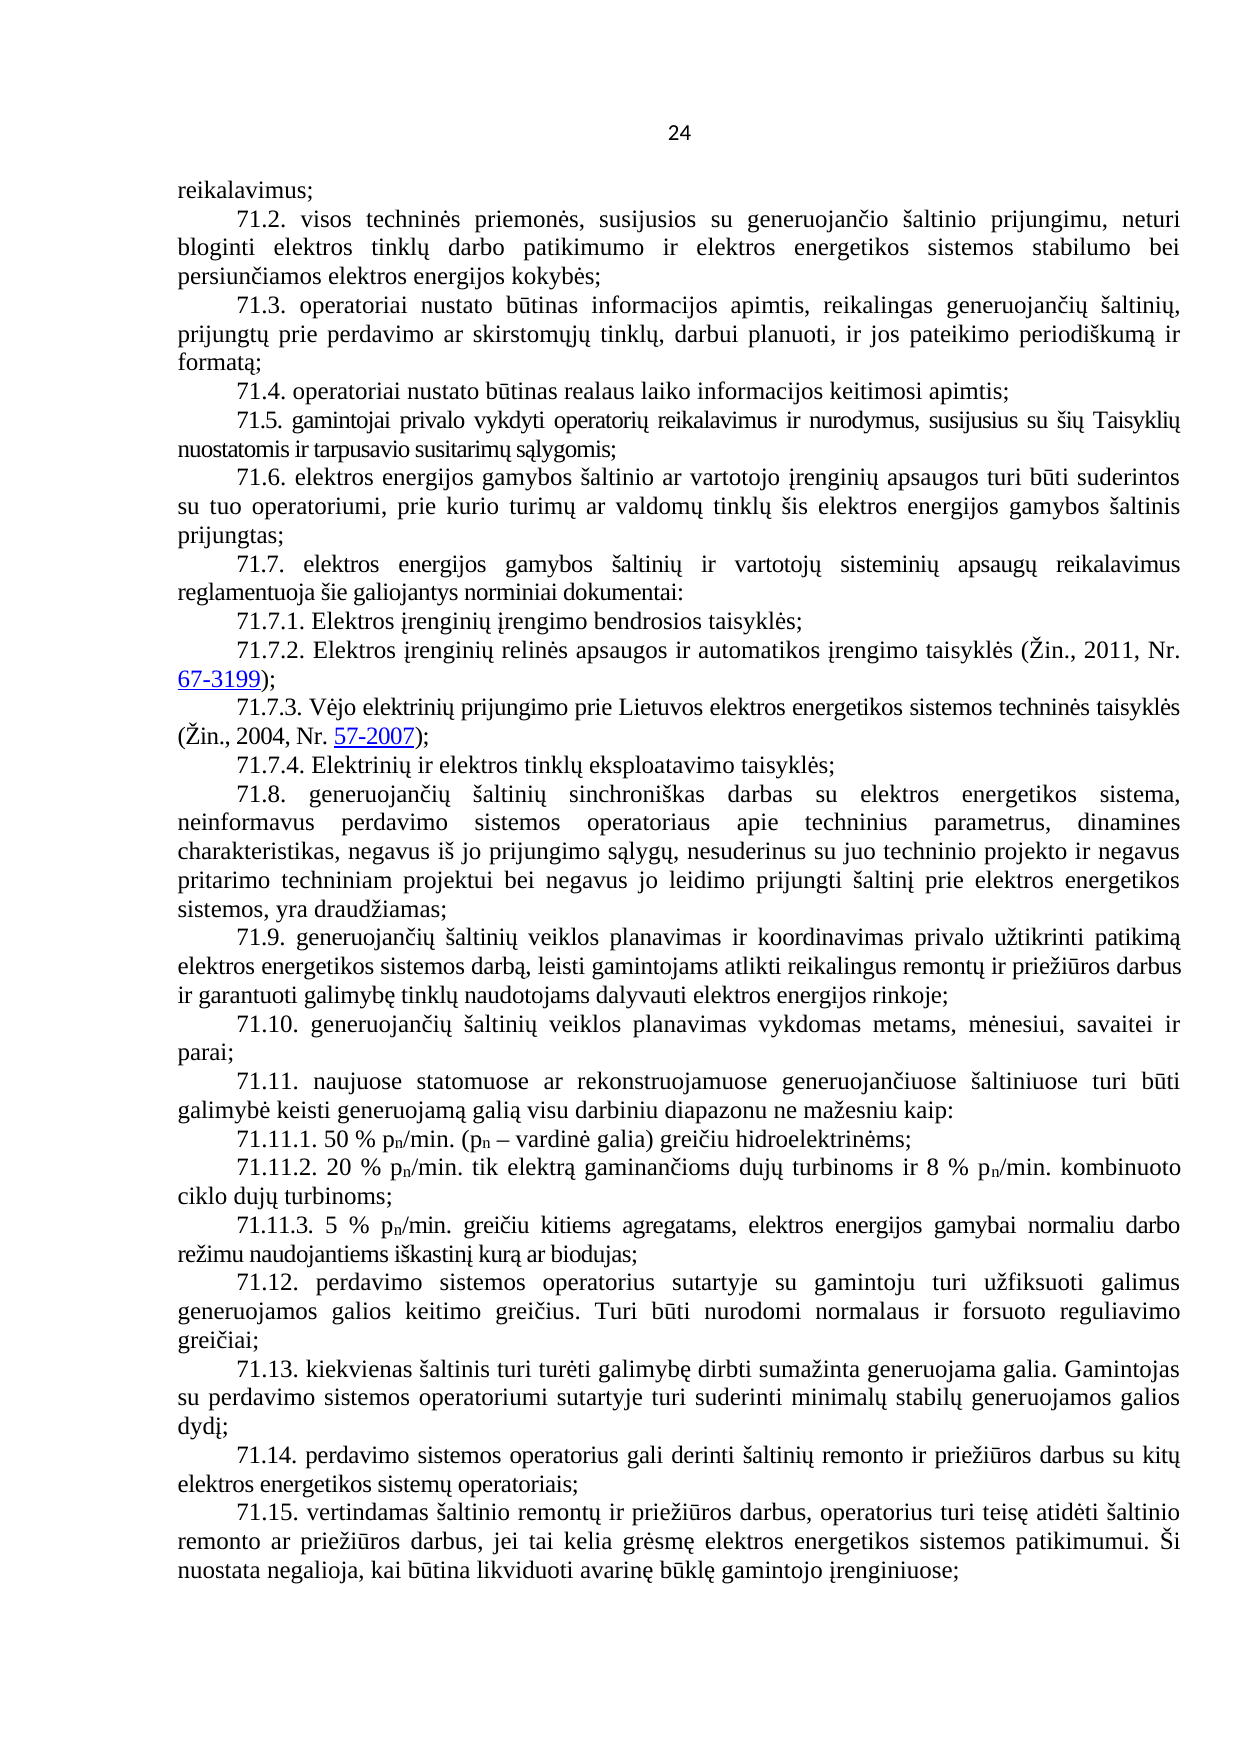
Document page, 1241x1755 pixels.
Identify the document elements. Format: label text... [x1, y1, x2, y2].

text 71.3. operatoriai nustato būtinas informacijos apimtis, reikalingas generuojančių šaltinių, prijungtų prie perdavimo ar skirstomųjų tinklų, darbui planuoti, ir jos pateikimo periodiškumą ir formatą; [177, 290, 1181, 376]
text 71.7.4. Elektrinių ir elektros tinklų eksploatavimo taisyklės; [177, 750, 1181, 779]
text 71.5. gamintojai privalo vykdyti operatorių reikalavimus ir nurodymus, susijusius su šių Taisyklių nuostatomis ir tarpusavio susitarimų sąlygomis; [177, 405, 1181, 462]
text 71.11.2. 20 % pn/min. tik elektrą gaminančioms dujų turbinoms ir 8 % pn/min. kombinuoto ciklo dujų turbinoms; [177, 1152, 1181, 1210]
text 71.13. kiekvienas šaltinis turi turėti galimybę dirbti sumažinta generuojama galia. Gamintojas su perdavimo sistemos operatoriumi sutartyje turi suderinti minimalų stabilų generuojamos galios dydį; [177, 1354, 1181, 1440]
text 71.7.2. Elektros įrenginių relinės apsaugos ir automatikos įrengimo taisyklės (Žin., 2011, Nr. 67-3199); [177, 635, 1181, 692]
text 71.8. generuojančių šaltinių sinchroniškas darbas su elektros energetikos sistema, neinformavus perdavimo sistemos operatoriaus apie techninius parametrus, dinamines charakteristikas, negavus iš jo prijungimo sąlygų, nesuderinus su juo techninio projekto ir negavus pritarimo techniniam projektui bei negavus jo leidimo prijungti šaltinį prie elektros energetikos sistemos, yra draudžiamas; [177, 779, 1181, 922]
text 71.11.1. 50 % pn/min. (pn – vardinė galia) greičiu hidroelektrinėms; [177, 1124, 1181, 1152]
text 71.14. perdavimo sistemos operatorius gali derinti šaltinių remonto ir priežiūros darbus su kitų elektros energetikos sistemų operatoriais; [177, 1440, 1181, 1497]
text 71.7.3. Vėjo elektrinių prijungimo prie Lietuvos elektros energetikos sistemos techninės taisyklės (Žin., 2004, Nr. 57-2007); [177, 692, 1181, 750]
text 71.9. generuojančių šaltinių veiklos planavimas ir koordinavimas privalo užtikrinti patikimą elektros energetikos sistemos darbą, leisti gamintojams atlikti reikalingus remontų ir priežiūros darbus ir garantuoti galimybę tinklų naudotojams dalyvauti elektros energijos rinkoje; [177, 922, 1181, 1009]
text 71.11.3. 5 % pn/min. greičiu kitiems agregatams, elektros energijos gamybai normaliu darbo režimu naudojantiems iškastinį kurą ar biodujas; [177, 1210, 1181, 1267]
text 71.6. elektros energijos gamybos šaltinio ar vartotojo įrenginių apsaugos turi būti suderintos su tuo operatoriumi, prie kurio turimų ar valdomų tinklų šis elektros energijos gamybos šaltinis prijungtas; [177, 462, 1181, 549]
text reikalavimus; [177, 175, 1181, 204]
text 71.2. visos techninės priemonės, susijusios su generuojančio šaltinio prijungimu, neturi bloginti elektros tinklų darbo patikimumo ir elektros energetikos sistemos stabilumo bei persiunčiamos elektros energijos kokybės; [177, 204, 1181, 290]
text 71.10. generuojančių šaltinių veiklos planavimas vykdomas metams, mėnesiui, savaitei ir parai; [177, 1009, 1181, 1066]
text 71.15. vertindamas šaltinio remontų ir priežiūros darbus, operatorius turi teisę atidėti šaltinio remonto ar priežiūros darbus, jei tai kelia grėsmę elektros energetikos sistemos patikimumui. Ši nuostata negalioja, kai būtina likviduoti avarinę būklę gamintojo įrenginiuose; [177, 1497, 1181, 1584]
text 71.12. perdavimo sistemos operatorius sutartyje su gamintoju turi užfiksuoti galimus generuojamos galios keitimo greičius. Turi būti nurodomi normalaus ir forsuoto reguliavimo greičiai; [177, 1267, 1181, 1354]
text 71.7. elektros energijos gamybos šaltinių ir vartotojų sisteminių apsaugų reikalavimus reglamentuoja šie galiojantys norminiai dokumentai: [177, 549, 1181, 606]
text 71.7.1. Elektros įrenginių įrengimo bendrosios taisyklės; [177, 606, 1181, 635]
text 71.11. naujuose statomuose ar rekonstruojamuose generuojančiuose šaltiniuose turi būti galimybė keisti generuojamą galią visu darbiniu diapazonu ne mažesniu kaip: [177, 1066, 1181, 1124]
text 71.4. operatoriai nustato būtinas realaus laiko informacijos keitimosi apimtis; [177, 376, 1181, 405]
